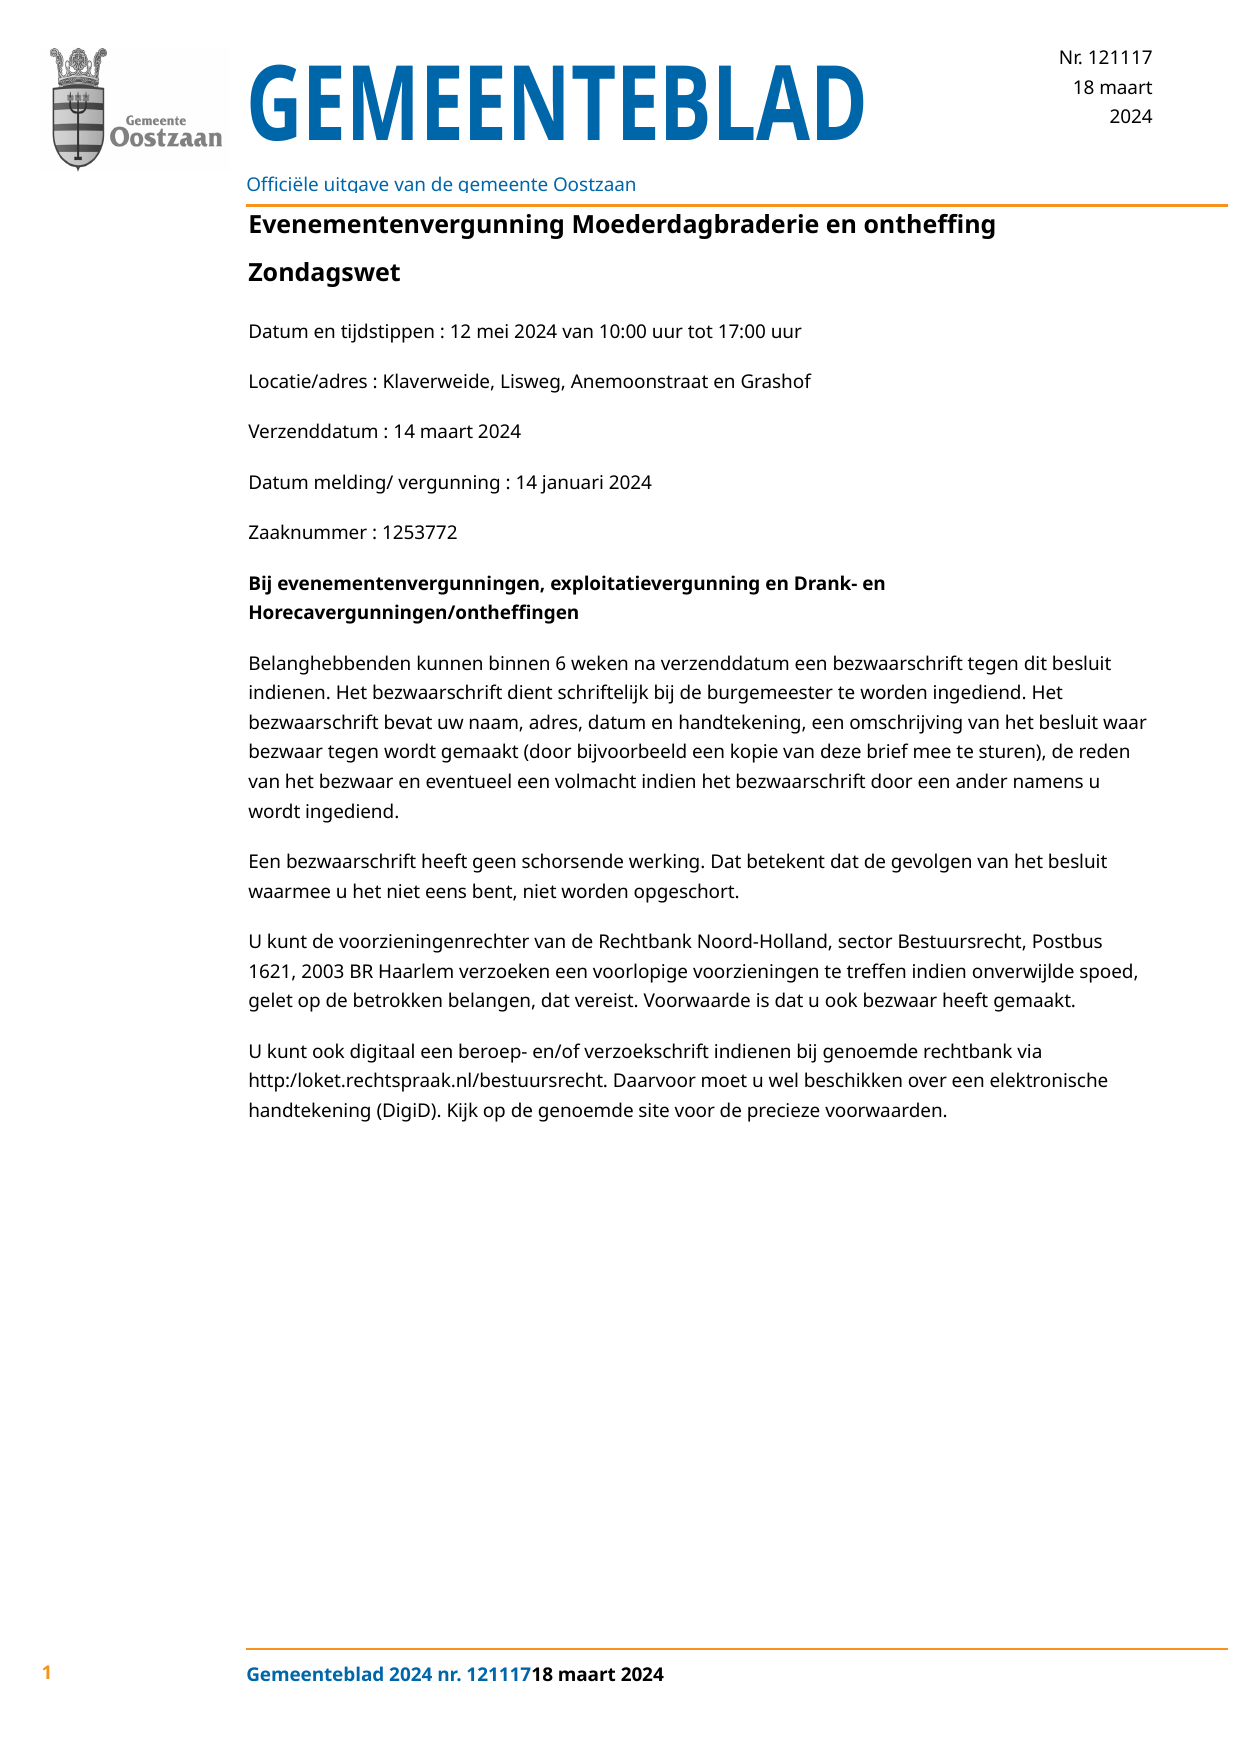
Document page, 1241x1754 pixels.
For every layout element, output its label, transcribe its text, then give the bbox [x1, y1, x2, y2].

text Een bezwaarschrift heeft geen schorsende werking. Dat betekent dat de gevolgen van het besluit waarmee u het niet eens bent, niet worden opgeschort. [248, 848, 1152, 904]
text Bij evenementenvergunningen, exploitatievergunning en Drank- en Horecavergunningen/ontheffingen [248, 570, 1152, 625]
text Datum melding/ vergunning : 14 januari 2024 [248, 469, 1152, 495]
text Datum en tijdstippen : 12 mei 2024 van 10:00 uur tot 17:00 uur [248, 318, 1152, 344]
text Zaaknummer : 1253772 [248, 519, 1152, 545]
text U kunt de voorzieningenrechter van de Rechtbank Noord-Holland, sector Bestuursrecht, Postbus 1621, 2003 BR Haarlem verzoeken een voorlopige voorzieningen te treffen indien onverwijlde spoed, gelet op de betrokken belangen, dat vereist. Voorwaarde is dat u ook bezwaar heeft gemaakt. [248, 928, 1152, 1013]
text Verzenddatum : 14 maart 2024 [248, 419, 1152, 444]
text Locatie/adres : Klaverweide, Lisweg, Anemoonstraat en Grashof [248, 368, 1152, 394]
picture [41, 47, 231, 172]
text Evenementenvergunning Moederdagbraderie en ontheffing Zondagswet [248, 207, 1152, 288]
text U kunt ook digitaal een beroep- en/of verzoekschrift indienen bij genoemde rechtbank via http:/loket.rechtspraak.nl/bestuursrecht. Daarvoor moet u wel beschikken over een elektronische handtekening (DigiD). Kijk op de genoemde site voor de precieze voorwaarden. [248, 1038, 1152, 1123]
text Belanghebbenden kunnen binnen 6 weken na verzenddatum een bezwaarschrift tegen dit besluit indienen. Het bezwaarschrift dient schriftelijk bij de burgemeester te worden ingediend. Het bezwaarschrift bevat uw naam, adres, datum en handtekening, een omschrijving van het besluit waar bezwaar tegen wordt gemaakt (door bijvoorbeeld een kopie van deze brief mee te sturen), de reden van het bezwaar en eventueel een volmacht indien het bezwaarschrift door een ander namens u wordt ingediend. [248, 650, 1152, 824]
